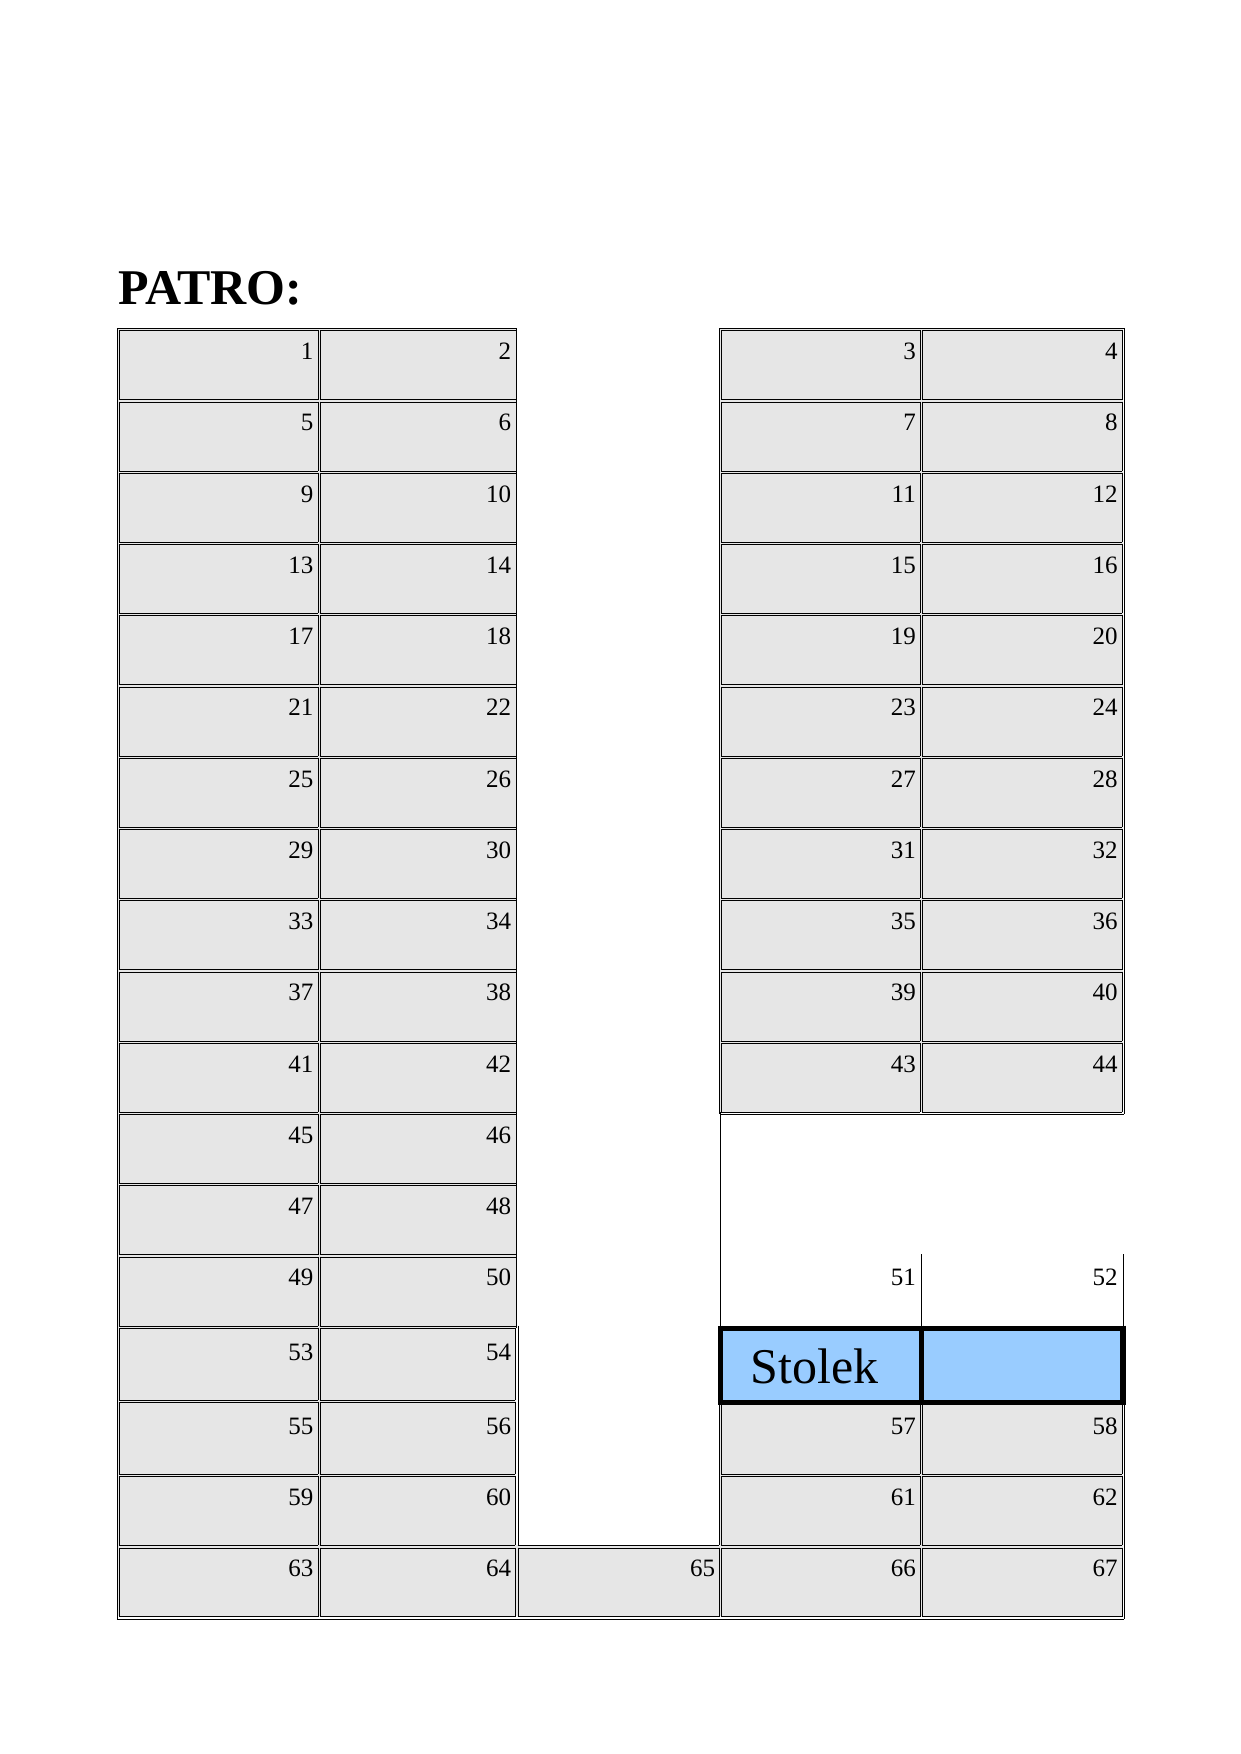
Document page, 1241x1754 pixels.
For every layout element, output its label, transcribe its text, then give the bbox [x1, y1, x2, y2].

table_cell 49 [120, 1258, 318, 1326]
table_cell 9 [120, 474, 318, 542]
table_cell 13 [120, 545, 318, 613]
table_cell 30 [321, 830, 516, 898]
table_cell Stolek [723, 1331, 919, 1400]
table_cell 17 [120, 616, 318, 684]
table_cell 44 [923, 1044, 1122, 1112]
table_cell [517, 1112, 720, 1183]
table_cell 63 [120, 1549, 318, 1616]
table_header [517, 328, 719, 399]
table_cell 59 [120, 1477, 318, 1545]
table_cell [517, 471, 719, 542]
table_cell [517, 756, 719, 827]
table_cell [517, 969, 719, 1041]
table_cell 52 [922, 1254, 1123, 1326]
table_cell 40 [923, 973, 1122, 1041]
table_cell [921, 1115, 1123, 1183]
table_cell 51 [721, 1254, 921, 1326]
table_cell [519, 1400, 719, 1474]
table_cell 5 [120, 403, 318, 471]
table_cell 41 [120, 1044, 318, 1112]
table_cell 39 [722, 973, 920, 1041]
table_cell 27 [722, 759, 920, 827]
table_cell 61 [722, 1477, 920, 1545]
table_cell 37 [120, 973, 318, 1041]
table_cell 38 [321, 973, 516, 1041]
table_cell 53 [120, 1329, 318, 1400]
table_cell 19 [722, 616, 920, 684]
table_cell 55 [120, 1403, 318, 1474]
table_cell 36 [923, 901, 1122, 969]
table_cell 54 [321, 1329, 515, 1400]
table_cell 67 [923, 1549, 1122, 1616]
table_cell 16 [923, 545, 1122, 613]
table_cell [517, 613, 719, 684]
table_cell 35 [722, 901, 920, 969]
table_cell 8 [923, 403, 1122, 471]
table_cell 33 [120, 901, 318, 969]
table_cell 48 [321, 1186, 516, 1254]
table_cell 46 [321, 1115, 516, 1183]
table_cell [721, 1115, 921, 1183]
table_header 2 [321, 331, 516, 399]
table_cell 26 [321, 759, 516, 827]
table_cell 12 [923, 474, 1122, 542]
table_cell 60 [321, 1477, 515, 1545]
table_cell 6 [321, 403, 516, 471]
table_cell 58 [923, 1405, 1122, 1474]
table_cell [517, 1254, 720, 1326]
table_cell 66 [722, 1549, 920, 1616]
table_cell 62 [923, 1477, 1122, 1545]
table_cell [519, 1326, 718, 1400]
table_cell [517, 399, 719, 471]
table_cell [517, 684, 719, 756]
table_cell 14 [321, 545, 516, 613]
table_cell [517, 898, 719, 969]
table_cell [517, 1041, 719, 1112]
table_cell [519, 1474, 719, 1545]
table_cell [921, 1183, 1123, 1254]
table_cell 47 [120, 1186, 318, 1254]
table_cell 42 [321, 1044, 516, 1112]
table_header 4 [923, 331, 1122, 399]
table_cell 32 [923, 830, 1122, 898]
text PATRO: [118, 258, 1122, 316]
table_cell 22 [321, 688, 516, 756]
table_cell 50 [321, 1258, 516, 1326]
table_cell 43 [722, 1044, 920, 1112]
table_cell 34 [321, 901, 516, 969]
table_cell 15 [722, 545, 920, 613]
table_cell [517, 542, 719, 613]
table_cell [924, 1331, 1120, 1400]
table_cell 7 [722, 403, 920, 471]
table_cell 56 [321, 1403, 515, 1474]
table_cell 31 [722, 830, 920, 898]
table_cell 45 [120, 1115, 318, 1183]
table_cell 11 [722, 474, 920, 542]
table_cell 25 [120, 759, 318, 827]
table_cell 65 [519, 1549, 719, 1616]
table_cell [721, 1183, 921, 1254]
table_header 1 [120, 331, 318, 399]
table_cell 24 [923, 688, 1122, 756]
table_cell 18 [321, 616, 516, 684]
table_cell 29 [120, 830, 318, 898]
table_cell 57 [722, 1405, 920, 1474]
table_cell 20 [923, 616, 1122, 684]
table_cell 23 [722, 688, 920, 756]
table_cell 28 [923, 759, 1122, 827]
table_cell [517, 827, 719, 898]
table_header 3 [722, 331, 920, 399]
table_cell 10 [321, 474, 516, 542]
table_cell 21 [120, 688, 318, 756]
table_cell [517, 1183, 720, 1254]
table_cell 64 [321, 1549, 515, 1616]
